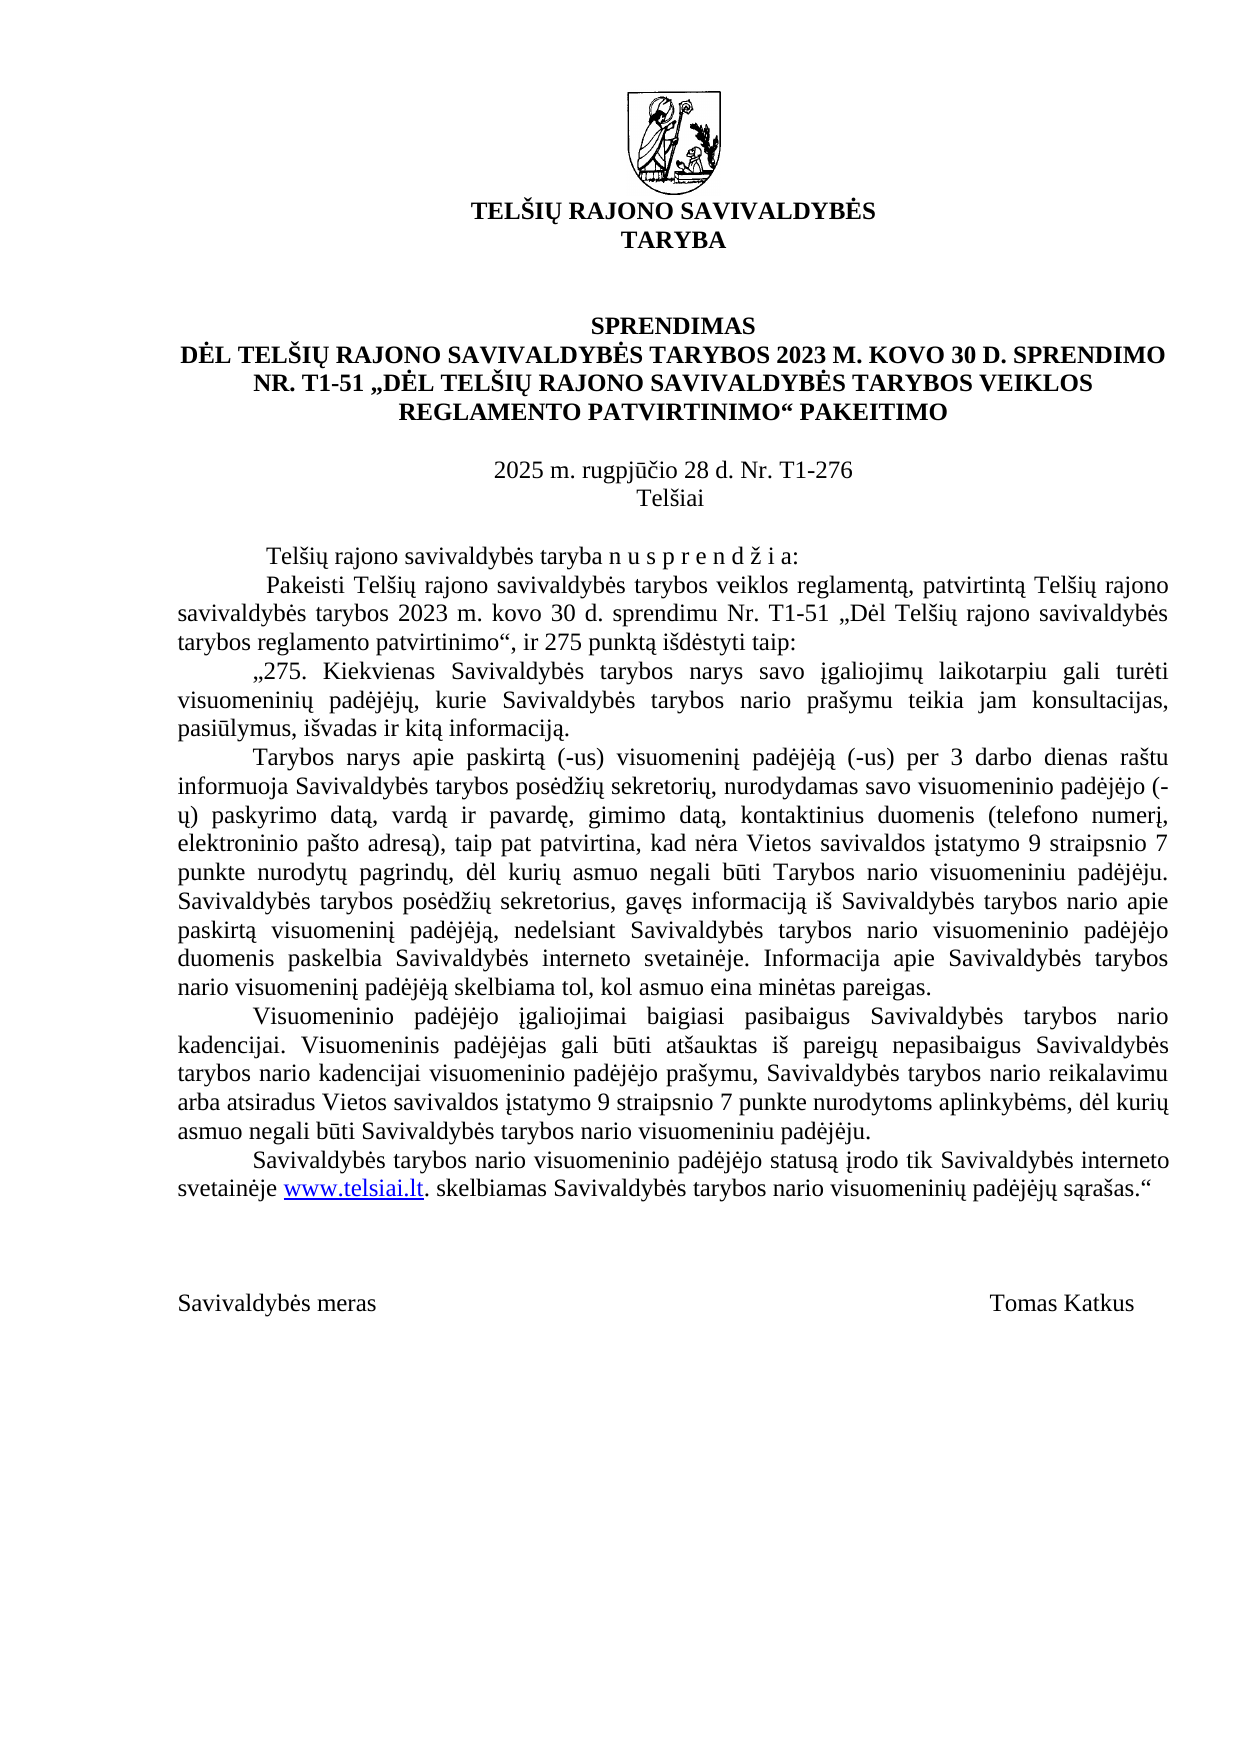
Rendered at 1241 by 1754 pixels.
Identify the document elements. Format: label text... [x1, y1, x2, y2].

text TARYBA [177, 225, 1169, 253]
text Telšiai [177, 483, 1169, 512]
text Savivaldybės meras Tomas Katkus [177, 1288, 1169, 1317]
text Pakeisti Telšių rajono savivaldybės tarybos veiklos reglamentą, patvirtintą Telšių rajono savivaldybės tarybos 2023 m. kovo 30 d. sprendimu Nr. T1-51 „Dėl Telšių rajono savivaldybės tarybos reglamento patvirtinimo“, ir 275 punktą išdėstyti taip: [177, 570, 1169, 656]
text 2025 m. rugpjūčio 28 d. Nr. T1-276 [177, 455, 1169, 483]
text Telšių rajono savivaldybės taryba n u s p r e n d ž i a: [177, 541, 1169, 570]
text Savivaldybės tarybos nario visuomeninio padėjėjo statusą įrodo tik Savivaldybės interneto svetainėje www.telsiai.lt. skelbiamas Savivaldybės tarybos nario visuomeninių padėjėjų sąrašas.“ [177, 1145, 1169, 1202]
text Visuomeninio padėjėjo įgaliojimai baigiasi pasibaigus Savivaldybės tarybos nario kadencijai. Visuomeninis padėjėjas gali būti atšauktas iš pareigų nepasibaigus Savivaldybės tarybos nario kadencijai visuomeninio padėjėjo prašymu, Savivaldybės tarybos nario reikalavimu arba atsiradus Vietos savivaldos įstatymo 9 straipsnio 7 punkte nurodytoms aplinkybėms, dėl kurių asmuo negali būti Savivaldybės tarybos nario visuomeniniu padėjėju. [177, 1001, 1169, 1145]
text DĖL TELŠIŲ RAJONO SAVIVALDYBĖS TARYBOS 2023 M. KOVO 30 D. SPRENDIMO NR. T1-51 „DĖL TELŠIŲ RAJONO SAVIVALDYBĖS TARYBOS VEIKLOS REGLAMENTO PATVIRTINIMO“ PAKEITIMO [177, 340, 1169, 426]
text „275. Kiekvienas Savivaldybės tarybos narys savo įgaliojimų laikotarpiu gali turėti visuomeninių padėjėjų, kurie Savivaldybės tarybos nario prašymu teikia jam konsultacijas, pasiūlymus, išvadas ir kitą informaciją. [177, 656, 1169, 742]
text SPRENDIMAS [177, 311, 1169, 340]
text Tarybos narys apie paskirtą (-us) visuomeninį padėjėją (-us) per 3 darbo dienas raštu informuoja Savivaldybės tarybos posėdžių sekretorių, nurodydamas savo visuomeninio padėjėjo (-ų) paskyrimo datą, vardą ir pavardę, gimimo datą, kontaktinius duomenis (telefono numerį, elektroninio pašto adresą), taip pat patvirtina, kad nėra Vietos savivaldos įstatymo 9 straipsnio 7 punkte nurodytų pagrindų, dėl kurių asmuo negali būti Tarybos nario visuomeniniu padėjėju. Savivaldybės tarybos posėdžių sekretorius, gavęs informaciją iš Savivaldybės tarybos nario apie paskirtą visuomeninį padėjėją, nedelsiant Savivaldybės tarybos nario visuomeninio padėjėjo duomenis paskelbia Savivaldybės interneto svetainėje. Informacija apie Savivaldybės tarybos nario visuomeninį padėjėją skelbiama tol, kol asmuo eina minėtas pareigas. [177, 742, 1169, 1001]
text TELŠIŲ RAJONO SAVIVALDYBĖS [177, 196, 1169, 225]
